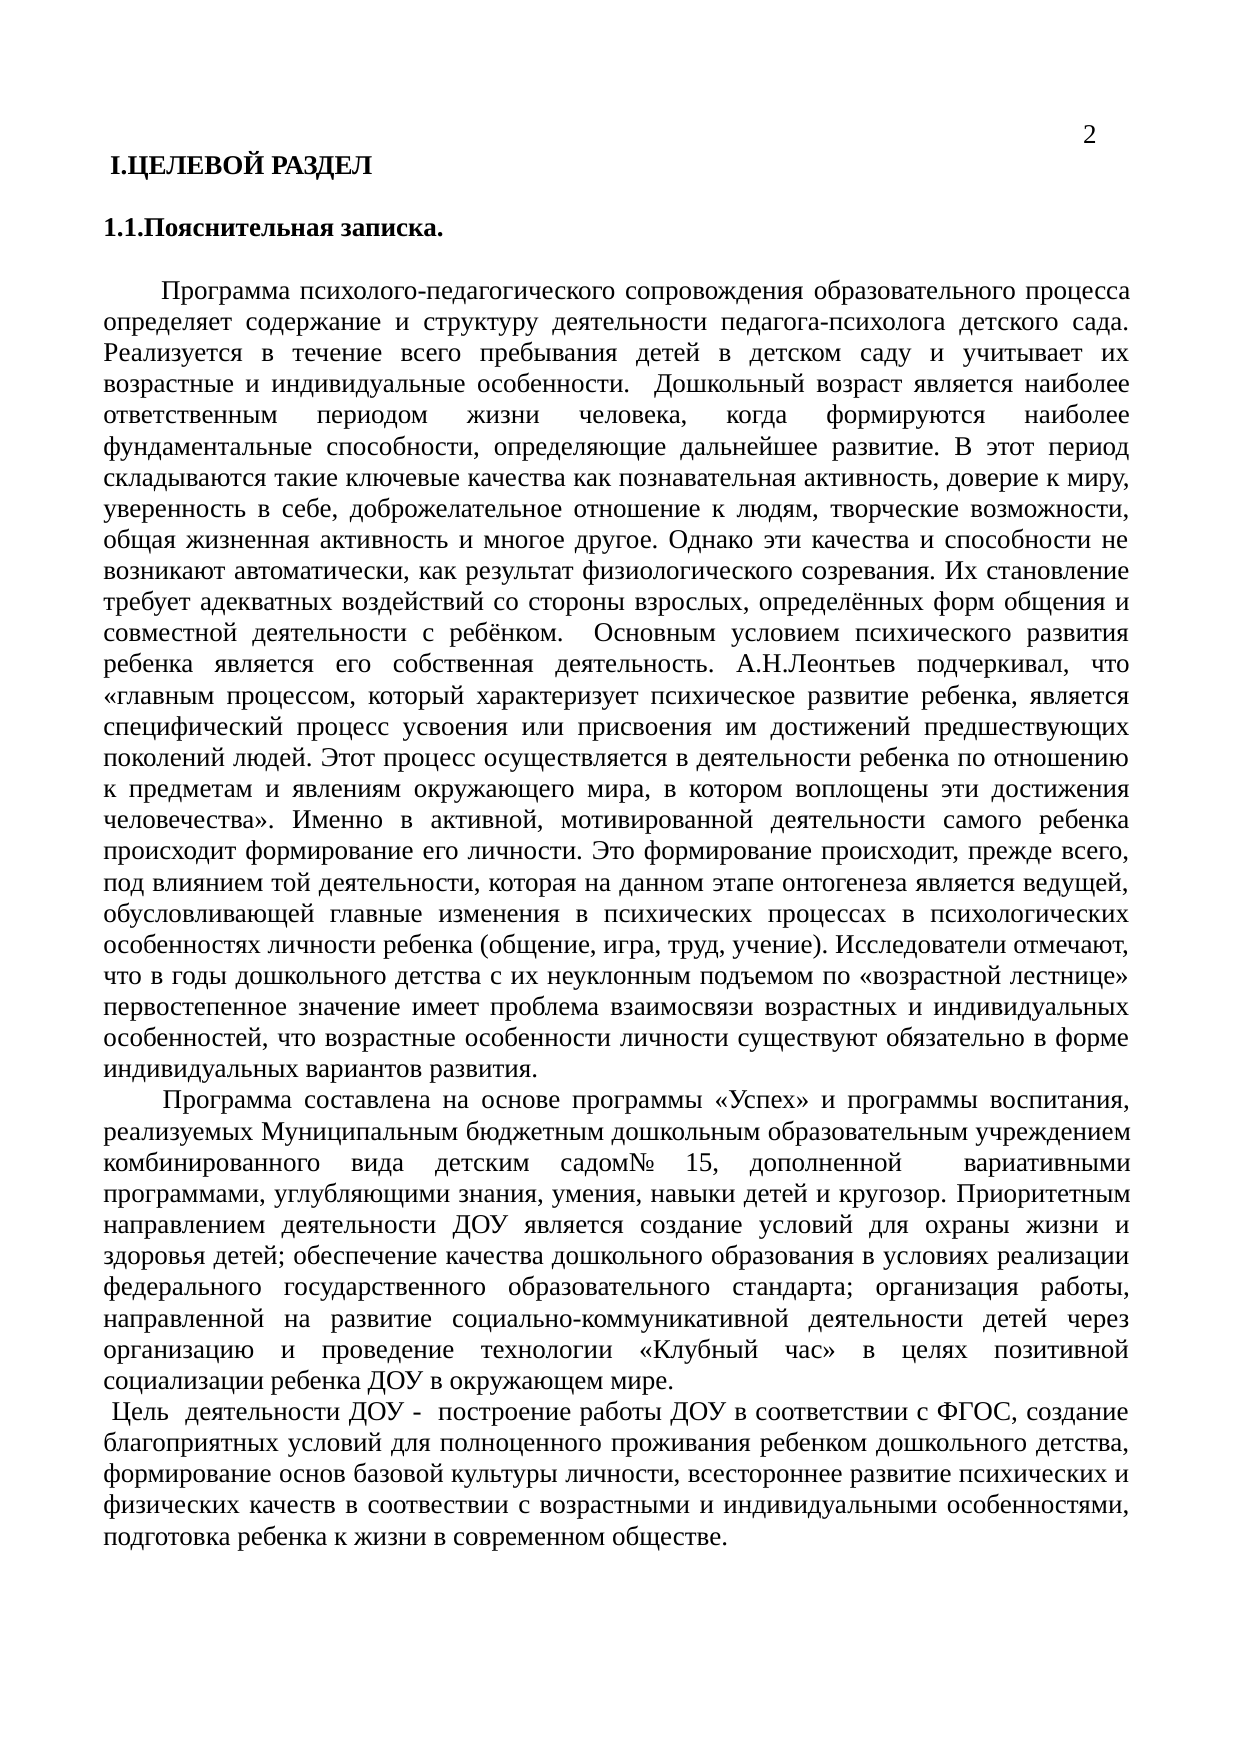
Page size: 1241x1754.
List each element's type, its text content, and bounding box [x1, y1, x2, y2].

text Программа психолого-педагогического сопровождения образовательного процесса определяет содержание и структуру деятельности педагога-психолога детского сада. Реализуется в течение всего пребывания детей в детском саду и учитывает их возрастные и индивидуальные особенности. Дошкольный возраст является наиболее ответственным периодом жизни человека, когда формируются наиболее фундаментальные способности, определяющие дальнейшее развитие. В этот период складываются такие ключевые качества как познавательная активность, доверие к миру, уверенность в себе, доброжелательное отношение к людям, творческие возможности, общая жизненная активность и многое другое. Однако эти качества и способности не возникают автоматически, как результат физиологического созревания. Их становление требует адекватных воздействий со стороны взрослых, определённых форм общения и совместной деятельности с ребёнком. Основным условием психического развития ребенка является его собственная деятельность. А.Н.Леонтьев подчеркивал, что «главным процессом, который характеризует психическое развитие ребенка, является специфический процесс усвоения или присвоения им достижений предшествующих поколений людей. Этот процесс осуществляется в деятельности ребенка по отношению к предметам и явлениям окружающего мира, в котором воплощены эти достижения человечества». Именно в активной, мотивированной деятельности самого ребенка происходит формирование его личности. Это формирование происходит, прежде всего, под влиянием той деятельности, которая на данном этапе онтогенеза является ведущей, обусловливающей главные изменения в психических процессах в психологических особенностях личности ребенка (общение, игра, труд, учение). Исследователи отмечают, что в годы дошкольного детства с их неуклонным подъемом по «возрастной лестнице» первостепенное значение имеет проблема взаимосвязи возрастных и индивидуальных особенностей, что возрастные особенности личности существуют обязательно в форме индивидуальных вариантов развития. [103, 274, 1131, 1084]
text 2 [103, 118, 1131, 149]
text Программа составлена на основе программы «Успех» и программы воспитания, реализуемых Муниципальным бюджетным дошкольным образовательным учреждением комбинированного вида детским садом№ 15, дополненной вариативными программами, углубляющими знания, умения, навыки детей и кругозор. Приоритетным направлением деятельности ДОУ является создание условий для охраны жизни и здоровья детей; обеспечение качества дошкольного образования в условиях реализации федерального государственного образовательного стандарта; организация работы, направленной на развитие социально-коммуникативной деятельности детей через организацию и проведение технологии «Клубный час» в целях позитивной социализации ребенка ДОУ в окружающем мире. [103, 1084, 1131, 1395]
text Цель деятельности ДОУ - построение работы ДОУ в соответствии с ФГОС, создание благоприятных условий для полноценного проживания ребенком дошкольного детства, формирование основ базовой культуры личности, всестороннее развитие психических и физических качеств в соотвествии с возрастными и индивидуальными особенностями, подготовка ребенка к жизни в современном обществе. [103, 1395, 1131, 1551]
text 1.1.Пояснительная записка. [103, 212, 1131, 243]
text I.ЦЕЛЕВОЙ РАЗДЕЛ [103, 149, 1131, 180]
